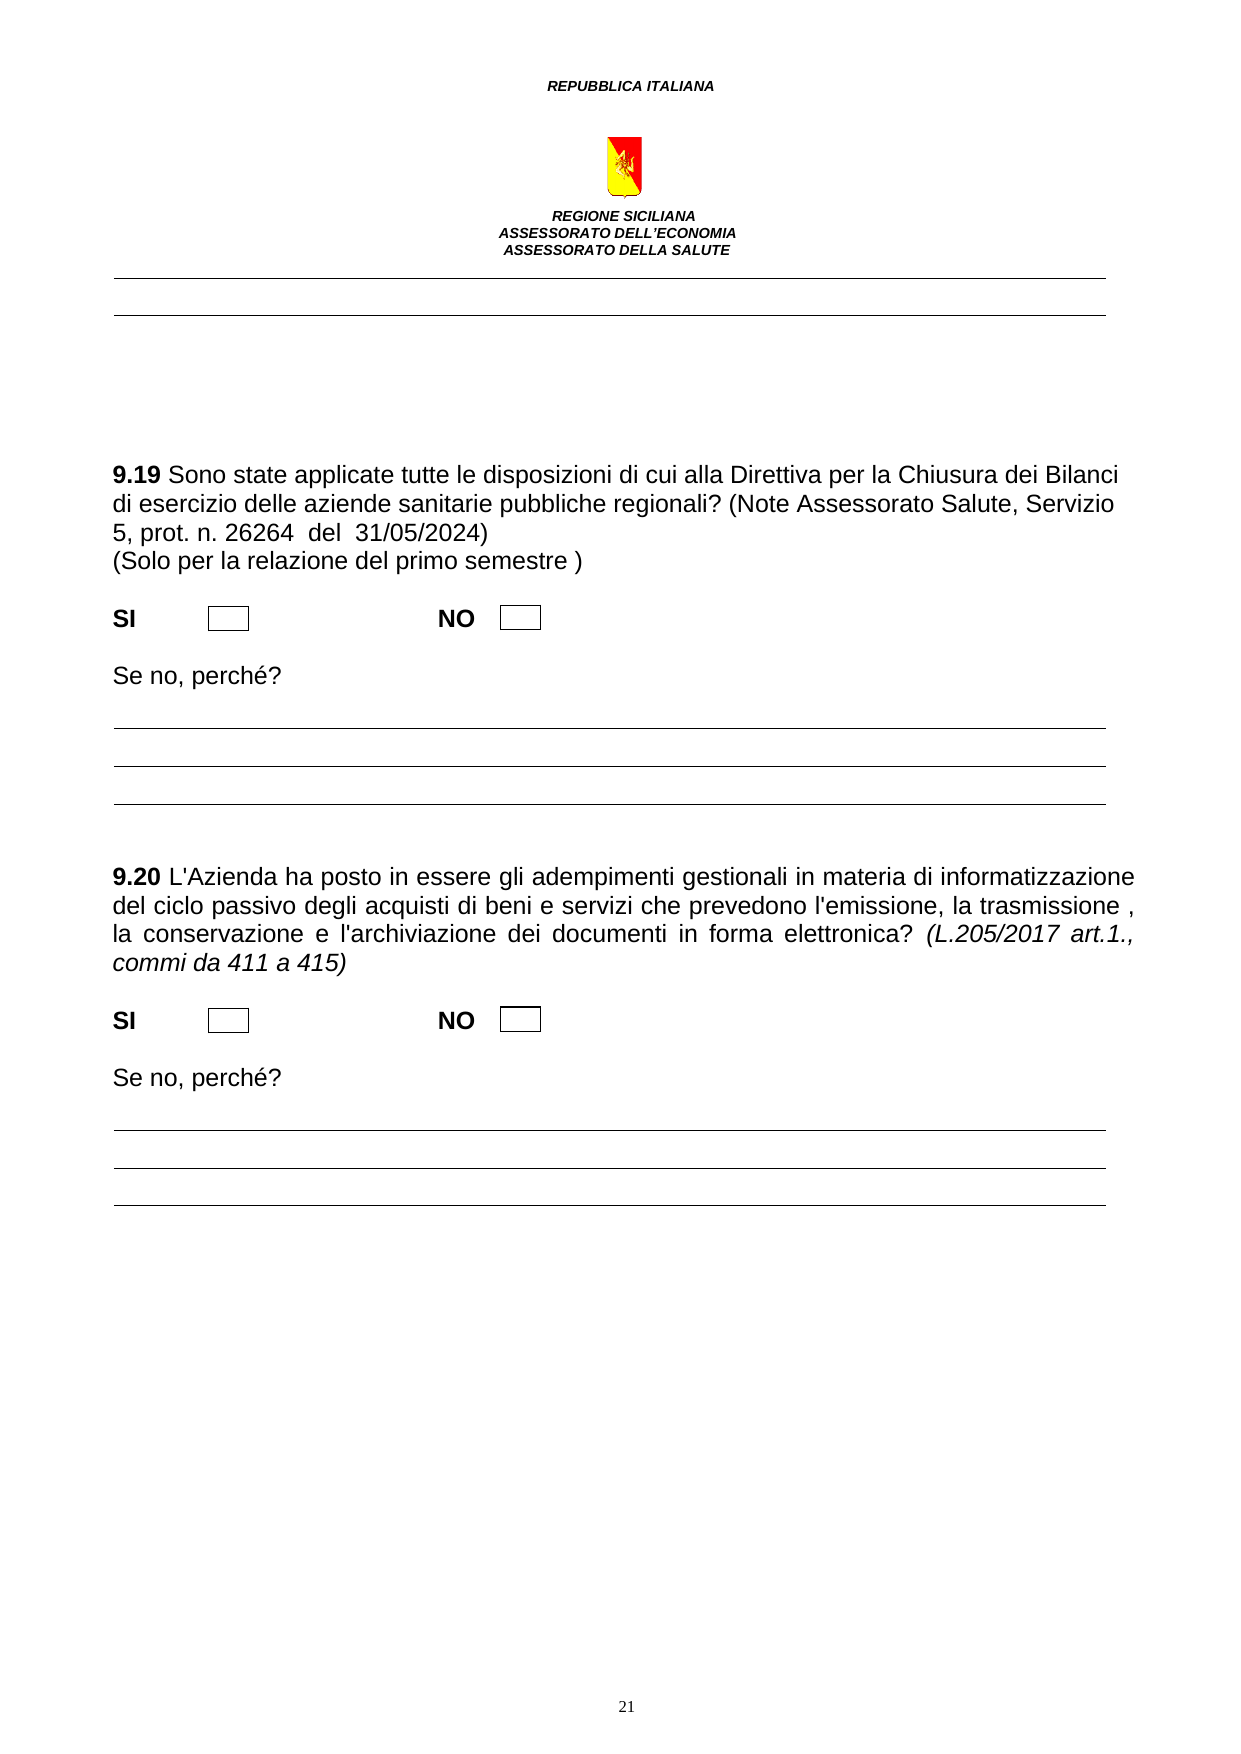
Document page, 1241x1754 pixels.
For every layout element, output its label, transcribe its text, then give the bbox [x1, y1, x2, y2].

table_header [114, 1092, 1106, 1130]
table_cell [114, 279, 1106, 315]
text SI NO [112, 1006, 1137, 1034]
text Se no, perché? [112, 661, 1137, 690]
table_cell [114, 1169, 1106, 1205]
text 9.19 Sono state applicate tutte le disposizioni di cui alla Direttiva per la Chiusura dei Bilanci di esercizio delle aziende sanitarie pubbliche regionali? (Note Assessorato Salute, Servizio 5, prot. n. 26264 del 31/05/2024) [112, 460, 1137, 546]
text SI NO [112, 604, 1137, 632]
table_cell [114, 1131, 1106, 1168]
subtitle 9.20 L'Azienda ha posto in essere gli adempimenti gestionali in materia di informatizzazione del ciclo passivo degli acquisti di beni e servizi che prevedono l'emissione, la trasmissione , la conservazione e l'archiviazione dei documenti in forma elettronica? (L.205/2017 art.1., commi da 411 a 415) [112, 862, 1137, 977]
text (Solo per la relazione del primo semestre ) [112, 546, 1137, 575]
table_cell [114, 729, 1106, 766]
text Se no, perché? [112, 1063, 1137, 1092]
table_cell [114, 767, 1106, 803]
picture [607, 137, 642, 199]
table_header [114, 690, 1106, 728]
